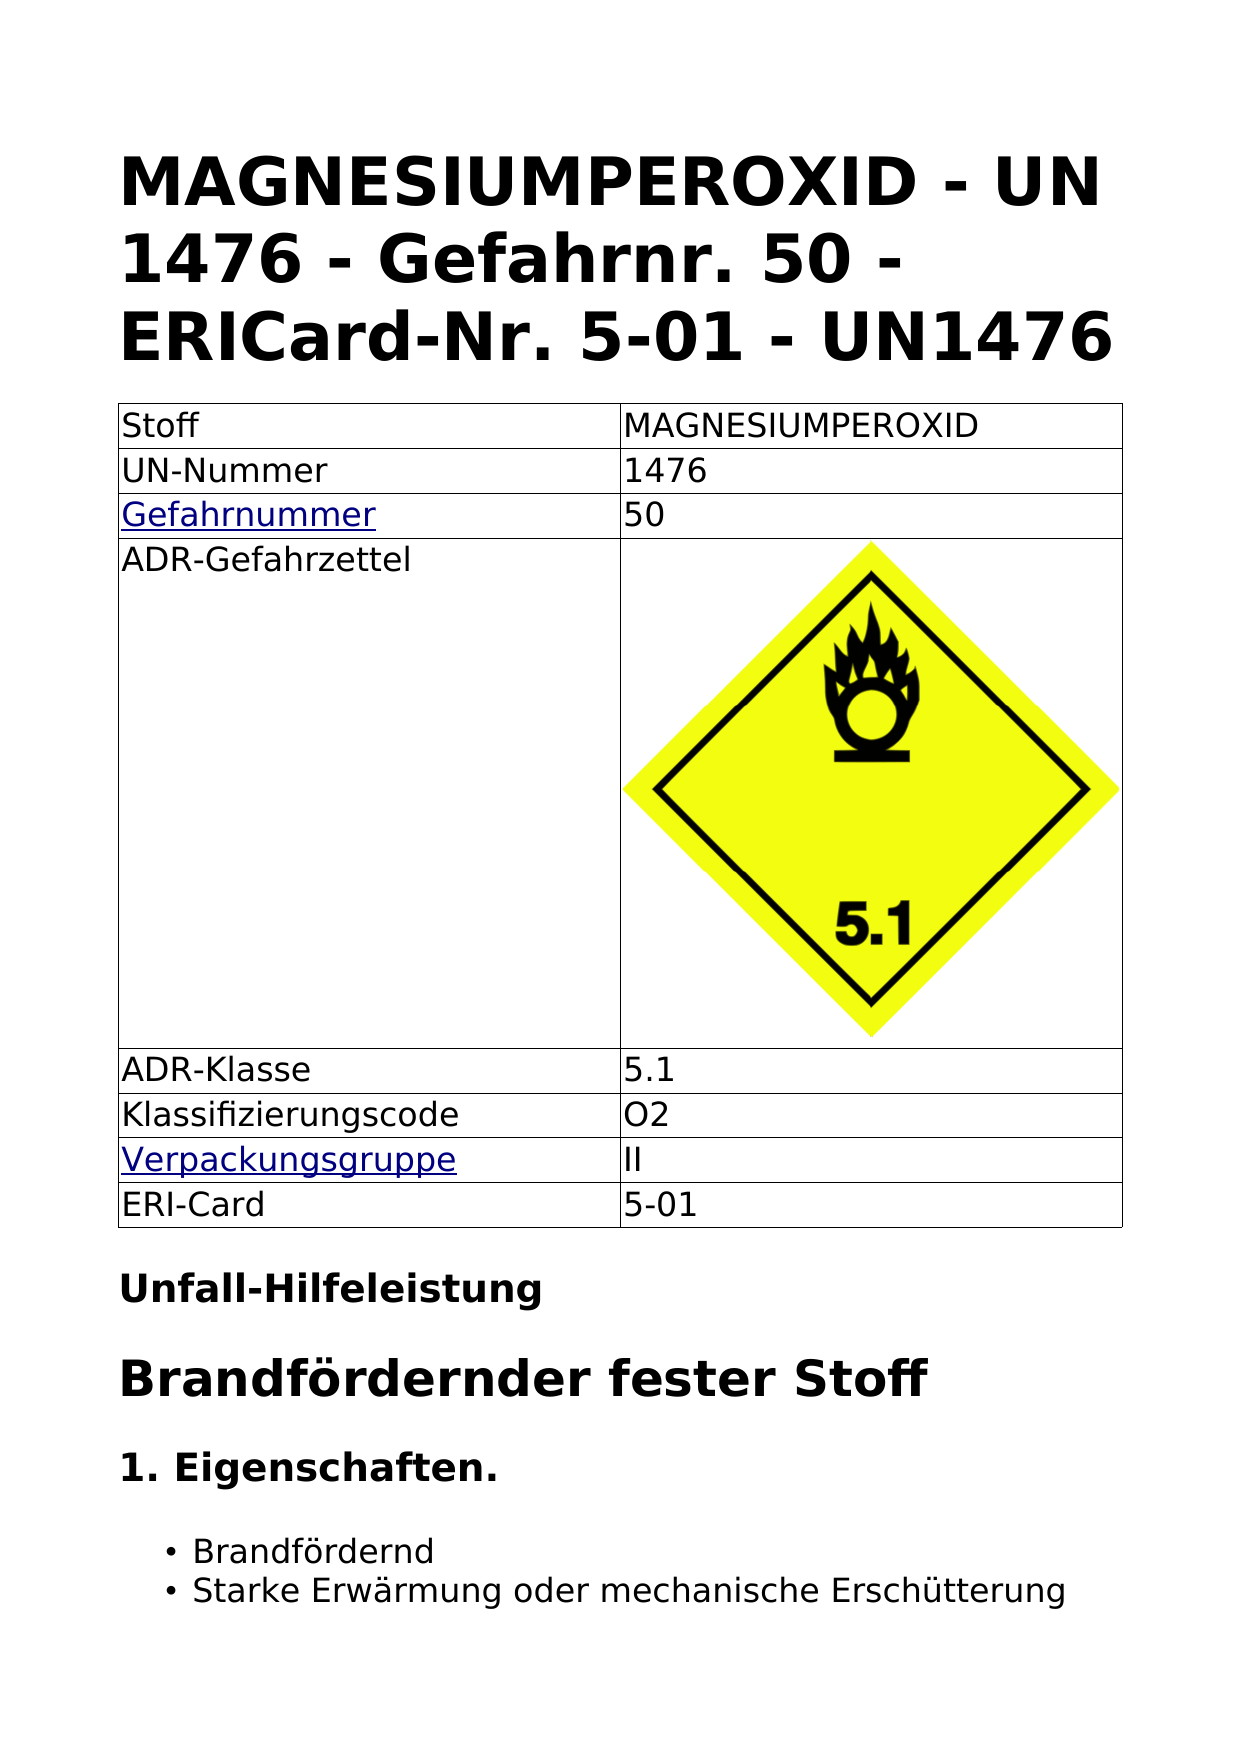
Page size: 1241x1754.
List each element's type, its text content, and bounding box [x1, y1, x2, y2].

table_cell ERI-Card [119, 1183, 620, 1227]
table_cell [621, 539, 1122, 1048]
list Starke Erwärmung oder mechanische Erschütterung [177, 1571, 1122, 1610]
subtitle Unfall-Hilfeleistung [118, 1267, 1122, 1312]
subtitle 1. Eigenschaften. [118, 1445, 1122, 1490]
table_header Stoff [119, 404, 620, 448]
table_cell 5.1 [621, 1049, 1122, 1092]
table_cell 1476 [621, 449, 1122, 493]
table_cell O2 [621, 1094, 1122, 1137]
subtitle MAGNESIUMPEROXID - UN 1476 - Gefahrnr. 50 - ERICard-Nr. 5-01 - UN1476 [118, 143, 1122, 376]
table_cell II [621, 1138, 1122, 1182]
table_cell Verpackungsgruppe [119, 1138, 620, 1182]
table_cell UN-Nummer [119, 449, 620, 493]
subtitle Brandfördernder fester Stoff [118, 1349, 1122, 1408]
table_cell Gefahrnummer [119, 494, 620, 538]
table_cell 5-01 [621, 1183, 1122, 1227]
table_cell ADR-Gefahrzettel [119, 539, 620, 1048]
picture [622, 540, 1120, 1037]
table_cell Klassifizierungscode [119, 1094, 620, 1137]
table_cell 50 [621, 494, 1122, 538]
table_header MAGNESIUMPEROXID [621, 404, 1122, 448]
table_cell ADR-Klasse [119, 1049, 620, 1092]
list Brandfördernd [177, 1532, 1122, 1571]
